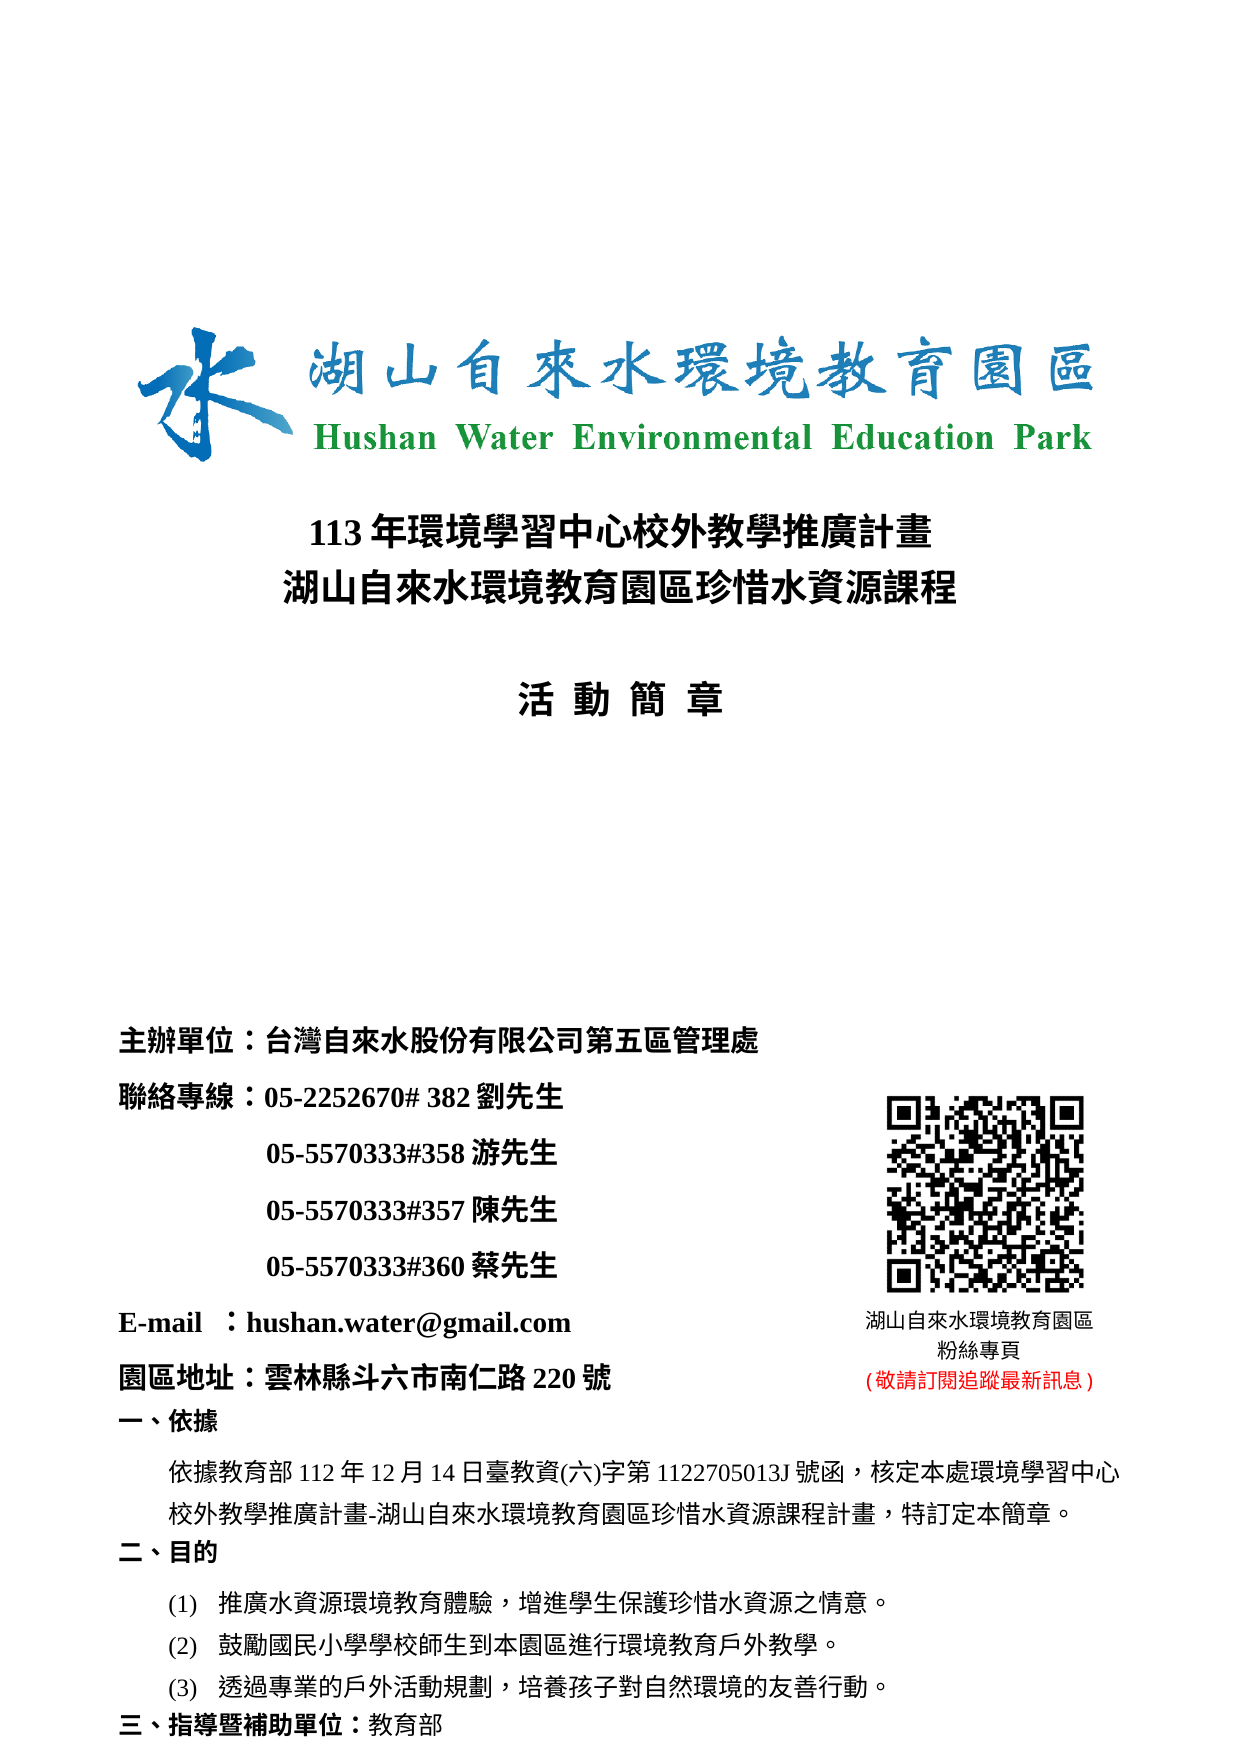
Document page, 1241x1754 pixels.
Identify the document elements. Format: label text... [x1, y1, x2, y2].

text 113年環境學習中心校外教學推廣計畫 [118, 500, 1122, 556]
text 05-5570333#357陳先生 [265, 1175, 882, 1231]
list 透過專業的戶外活動規劃，培養孩子對自然環境的友善行動。 [168, 1663, 1122, 1704]
text (敬請訂閱追蹤最新訊息) [837, 1365, 1122, 1395]
text 三、指導暨補助單位：教育部 [118, 1715, 1122, 1740]
text 湖山自來水環境教育園區珍惜水資源課程 [118, 556, 1122, 613]
text 主辦單位：台灣自來水股份有限公司第五區管理處 [118, 1006, 1122, 1063]
text E-mail ：hushan.water@gmail.com [118, 1288, 1137, 1404]
list 推廣水資源環境教育體驗，增進學生保護珍惜水資源之情意。 [168, 1579, 1122, 1621]
text [1088, 1231, 1122, 1288]
text 05-5570333#358游先生 [265, 1119, 882, 1175]
text 湖山自來水環境教育園區 [837, 1304, 1122, 1334]
text [1088, 1119, 1122, 1175]
text 依據教育部112年12月14日臺教資(六)字第1122705013J號函，核定本處環境學習中心校外教學推廣計畫-湖山自來水環境教育園區珍惜水資源課程計畫，特訂定本簡章。 [168, 1448, 1122, 1531]
text 粉絲專頁 [837, 1334, 1122, 1365]
text 二、目的 [118, 1542, 1122, 1567]
text 活 動 簡 章 [118, 669, 1122, 725]
text 一、依據 [118, 1411, 1122, 1436]
list 鼓勵國民小學學校師生到本園區進行環境教育戶外教學。 [168, 1621, 1122, 1663]
text 園區地址：雲林縣斗六市南仁路220號 [118, 1344, 822, 1400]
text 聯絡專線：05-2252670# 382劉先生 [118, 1063, 1122, 1119]
text 05-5570333#360蔡先生 [265, 1231, 882, 1288]
text [1088, 1175, 1122, 1231]
